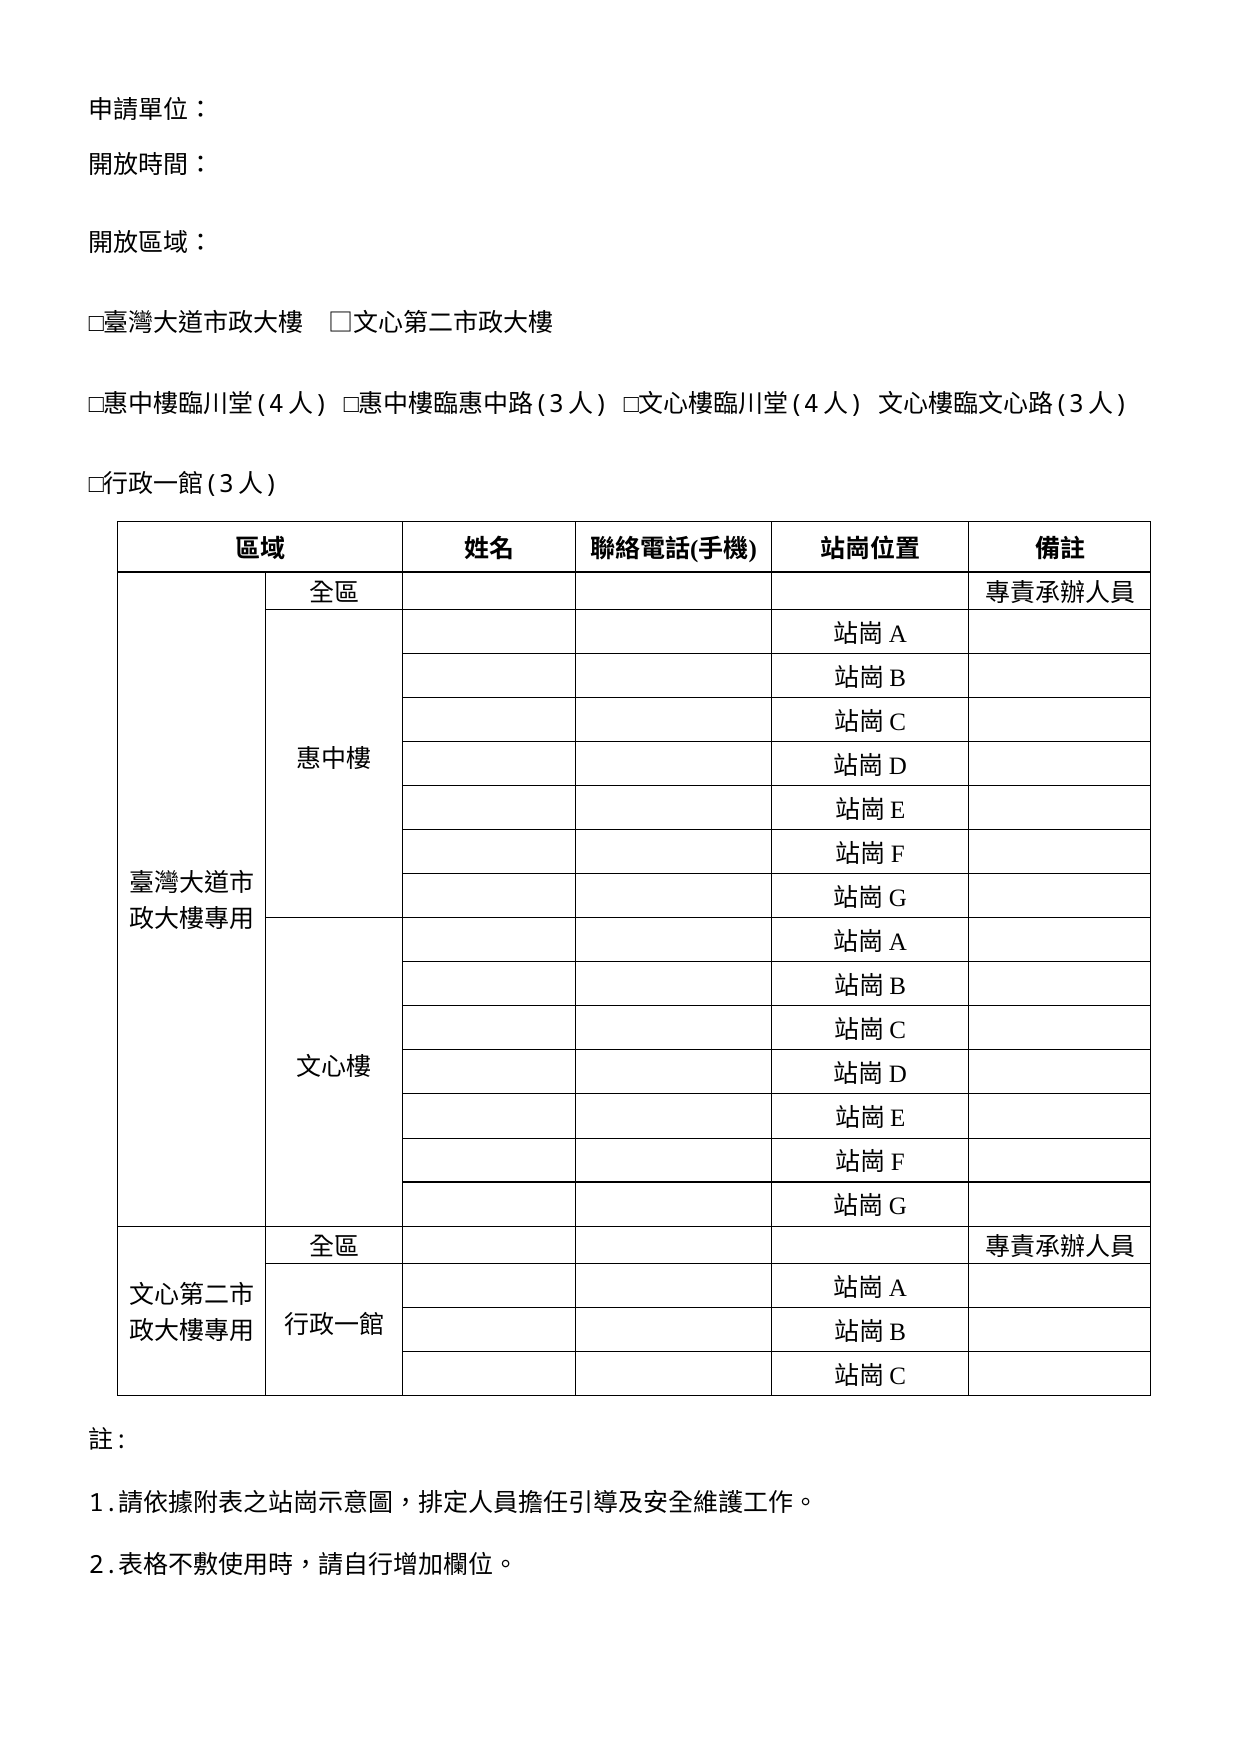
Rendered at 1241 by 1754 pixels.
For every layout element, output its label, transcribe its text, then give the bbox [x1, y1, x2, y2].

table_cell [772, 573, 968, 609]
text □臺灣大道市政大樓 □文心第二市政大樓 [89, 279, 1152, 342]
table_cell 站崗A [772, 1264, 968, 1307]
table_cell [403, 698, 575, 741]
table_cell [403, 830, 575, 873]
text 2.表格不敷使用時，請自行增加欄位。 [89, 1521, 1152, 1583]
table_cell [576, 1006, 771, 1049]
table_cell [969, 610, 1150, 653]
table_cell [576, 1264, 771, 1307]
table_cell 站崗A [772, 610, 968, 653]
table_cell [403, 610, 575, 653]
table_cell [576, 1183, 771, 1226]
table_cell [576, 1308, 771, 1351]
table_cell [969, 654, 1150, 697]
table_cell [969, 962, 1150, 1005]
table_cell [576, 1139, 771, 1181]
table_header 聯絡電話(手機) [576, 522, 771, 571]
table_cell 站崗C [772, 698, 968, 741]
table_cell [403, 962, 575, 1005]
table_cell 站崗D [772, 742, 968, 785]
table_cell 專責承辦人員 [969, 1227, 1150, 1263]
table_header 站崗位置 [772, 522, 968, 571]
table_cell 站崗B [772, 654, 968, 697]
table_cell 站崗G [772, 1183, 968, 1226]
table_cell [969, 1352, 1150, 1395]
table_cell [403, 786, 575, 829]
table_cell [969, 742, 1150, 785]
table_cell 行政一館 [266, 1264, 402, 1395]
table_cell 站崗G [772, 874, 968, 917]
table_cell [969, 786, 1150, 829]
table_cell 站崗C [772, 1352, 968, 1395]
table_cell [576, 830, 771, 873]
table_cell [403, 1308, 575, 1351]
table_cell [969, 874, 1150, 917]
table_header 區域 [118, 522, 402, 571]
table_cell 站崗A [772, 918, 968, 961]
table_cell [576, 610, 771, 653]
table_cell [969, 1308, 1150, 1351]
table_cell 文心樓 [266, 918, 402, 1226]
table_cell 惠中樓 [266, 610, 402, 917]
table_cell 站崗F [772, 830, 968, 873]
table_cell [576, 698, 771, 741]
text 註: [89, 1396, 1152, 1458]
table_cell [969, 830, 1150, 873]
table_cell 全區 [266, 573, 402, 609]
table_cell [403, 1227, 575, 1263]
table_cell [403, 874, 575, 917]
table_cell [403, 1006, 575, 1049]
table_cell 文心第二市政大樓專用 [118, 1227, 265, 1395]
table_cell [772, 1227, 968, 1263]
table_cell [576, 786, 771, 829]
table_cell 站崗C [772, 1006, 968, 1049]
table_cell 站崗E [772, 786, 968, 829]
table_cell 全區 [266, 1227, 402, 1263]
table_cell [969, 1139, 1150, 1181]
table_cell 臺灣大道市政大樓專用 [118, 573, 265, 1226]
table_cell 站崗E [772, 1094, 968, 1137]
table_cell 站崗B [772, 962, 968, 1005]
text 開放時間： [89, 144, 1152, 180]
table_cell [403, 918, 575, 961]
text □行政一館(3人) [89, 440, 1152, 503]
table_cell [403, 742, 575, 785]
table_cell [969, 1094, 1150, 1137]
table_cell [969, 1264, 1150, 1307]
table_cell [403, 1264, 575, 1307]
table_cell [403, 573, 575, 609]
table_cell [576, 573, 771, 609]
table_cell 站崗D [772, 1050, 968, 1093]
table_cell [576, 1094, 771, 1137]
table_cell [403, 1050, 575, 1093]
table_cell [576, 1050, 771, 1093]
table_cell [576, 1227, 771, 1263]
table_cell [403, 1183, 575, 1226]
table_cell [576, 742, 771, 785]
table_cell [403, 1139, 575, 1181]
table_cell 站崗B [772, 1308, 968, 1351]
text 開放區域： [89, 198, 1152, 261]
table_header 備註 [969, 522, 1150, 571]
table_cell [403, 654, 575, 697]
table_cell [576, 1352, 771, 1395]
table_cell [576, 962, 771, 1005]
table_cell [969, 698, 1150, 741]
text 申請單位： [89, 90, 1152, 126]
table_cell [969, 1183, 1150, 1226]
table_header 姓名 [403, 522, 575, 571]
table_cell [969, 918, 1150, 961]
table_cell 專責承辦人員 [969, 573, 1150, 609]
table_cell [403, 1094, 575, 1137]
table_cell [969, 1050, 1150, 1093]
text □惠中樓臨川堂(4人) □惠中樓臨惠中路(3人) □文心樓臨川堂(4人) 文心樓臨文心路(3人) [89, 360, 1152, 422]
table_cell 站崗F [772, 1139, 968, 1181]
table_cell [576, 918, 771, 961]
table_cell [576, 654, 771, 697]
text 1.請依據附表之站崗示意圖，排定人員擔任引導及安全維護工作。 [89, 1458, 1152, 1521]
table_cell [576, 874, 771, 917]
table_cell [403, 1352, 575, 1395]
table_cell [969, 1006, 1150, 1049]
